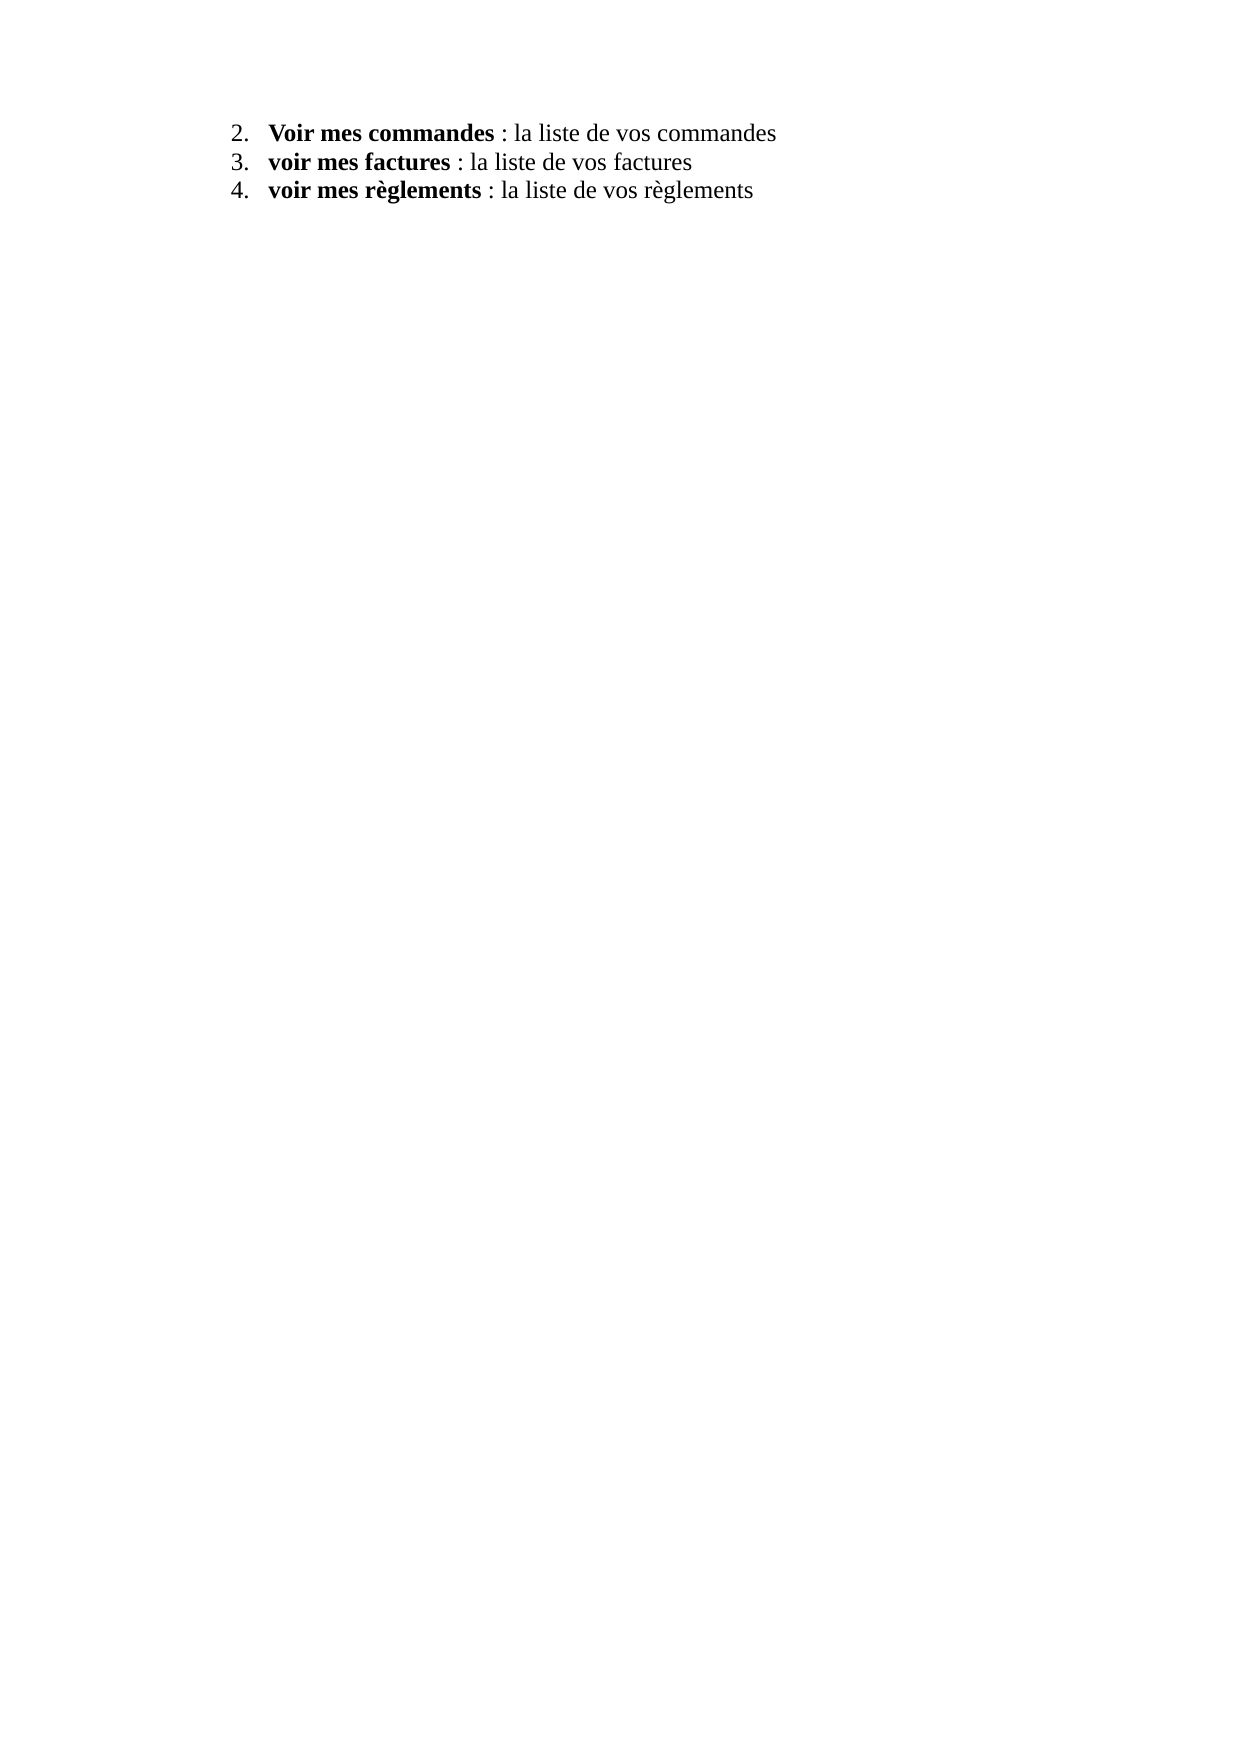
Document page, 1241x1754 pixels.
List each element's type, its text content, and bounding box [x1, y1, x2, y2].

list voir mes factures : la liste de vos factures [231, 147, 1122, 176]
list Voir mes commandes : la liste de vos commandes [231, 118, 1122, 147]
list voir mes règlements : la liste de vos règlements [231, 176, 1122, 204]
